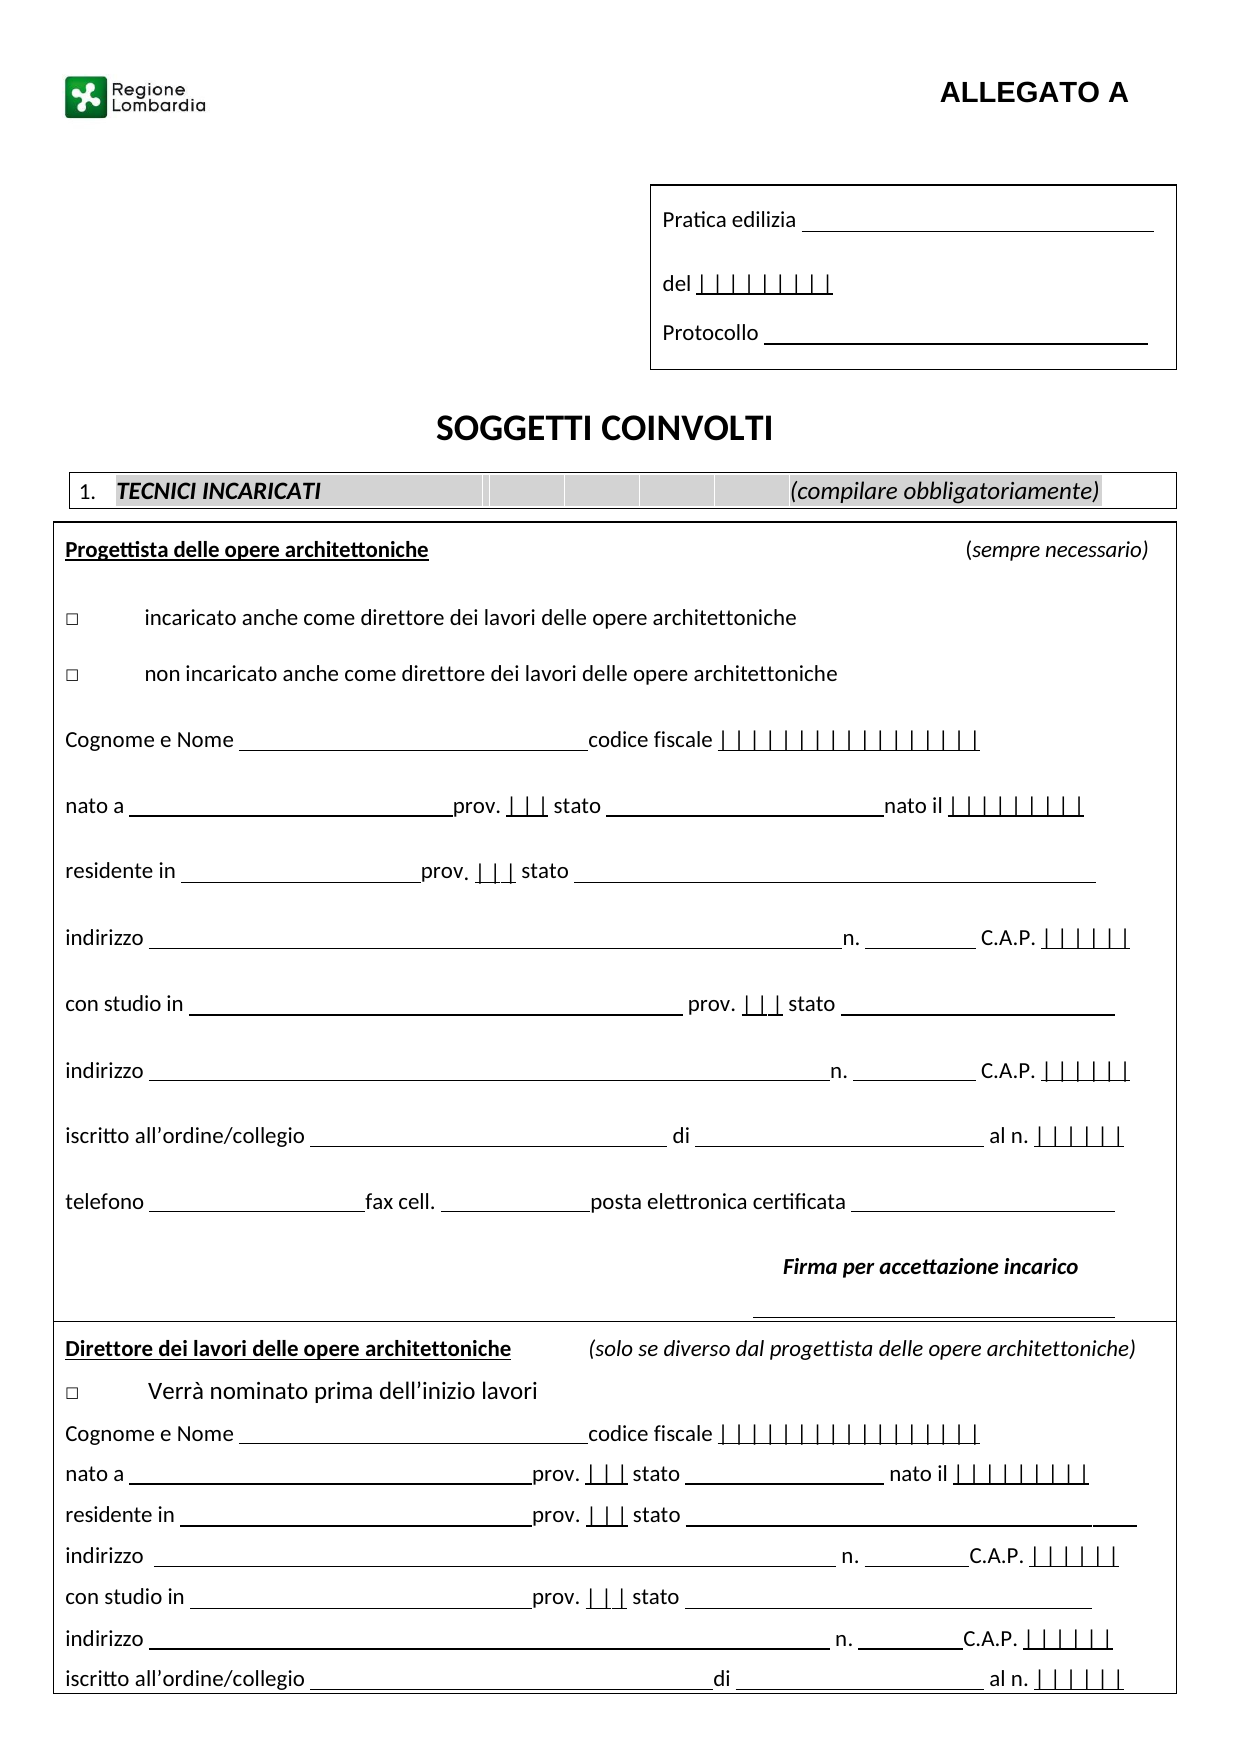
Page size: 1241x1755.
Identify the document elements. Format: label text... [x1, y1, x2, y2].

text [1177, 321, 1186, 345]
text Pratica edilizia [662, 209, 1176, 232]
table_header Progettista delle opere architettoniche (sempre necessario) ☐ incaricato anche come direttore dei lavori delle opere architettoniche ☐ non incaricato anche come direttore dei lavori delle opere architettoniche Cognome e Nome codice fiscale | | | | | | | | | | | | | | | | | nato a prov. | | | stato nato il | | | | | | | | | residente in prov. | | | stato indirizzo n. C.A.P. | | | | | | con studio in prov. | | | stato indirizzo n. C.A.P. | | | | | | iscritto all’ordine/collegio di al n. | | | | | | telefono fax cell. posta elettronica certificata Firma per accettazione incarico [54, 523, 1176, 1321]
list TECNICI INCARICATI (compilare obbligatoriamente) [70, 473, 1176, 508]
text Protocollo [662, 321, 1176, 345]
text SOGGETTI COINVOLTI [436, 399, 1186, 446]
text del | | | | | | | | | [662, 269, 1176, 297]
table_cell Direttore dei lavori delle opere architettoniche (solo se diverso dal progettista delle opere architettoniche) ☐ Verrà nominato prima dell’inizio lavori Cognome e Nome codice fiscale | | | | | | | | | | | | | | | | | nato a prov. | | | stato nato il | | | | | | | | | residente in prov. | | | stato indirizzo n. C.A.P. | | | | | | con studio in prov. | | | stato indirizzo n. C.A.P. | | | | | | iscritto all’ordine/collegio di al n. | | | | | | [54, 1322, 1176, 1693]
